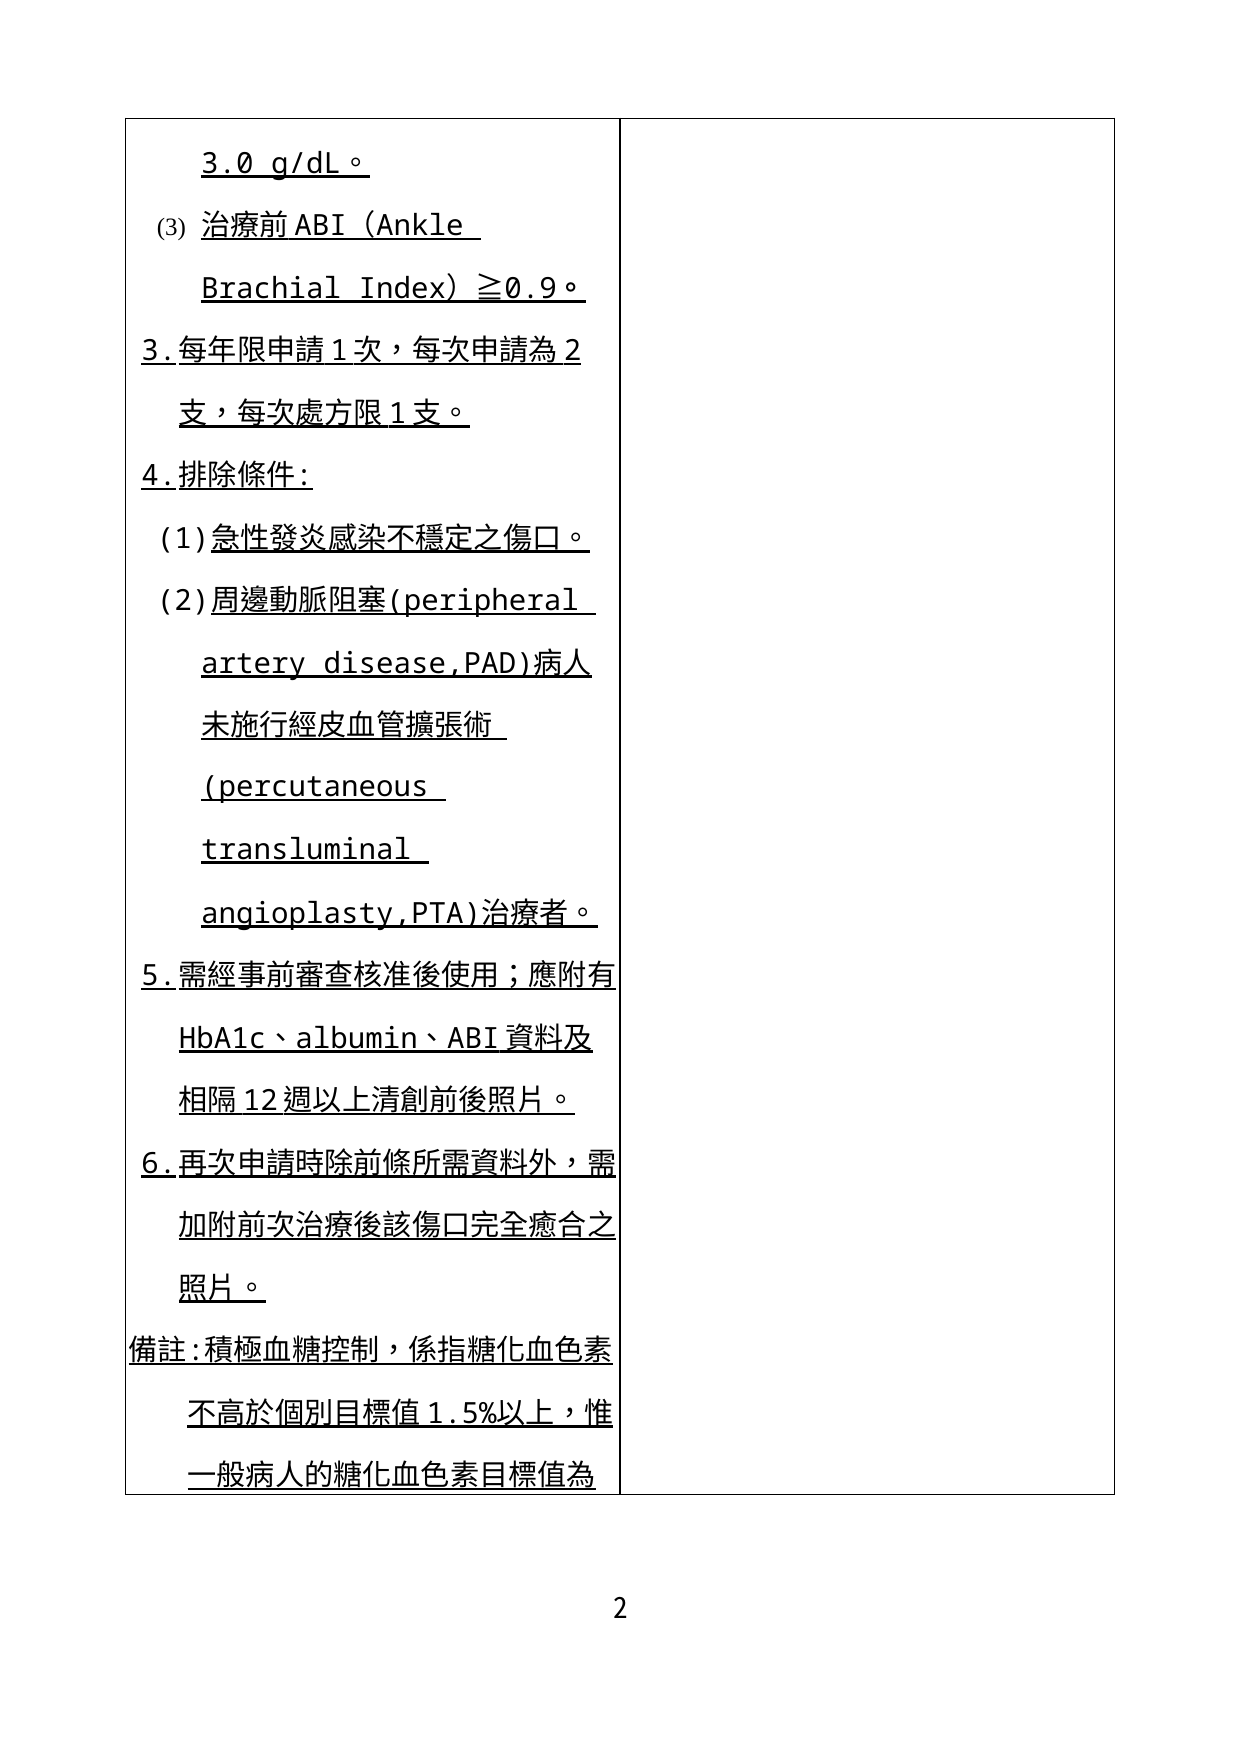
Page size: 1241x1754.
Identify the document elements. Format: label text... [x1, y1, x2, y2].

table_cell 13.19. Centella asiatica extract, plectranthus amboinicus extract外用製劑(如Fespixon cream)：(112/8/1) 限整形外科或皮膚科專科醫師使用。 限用於糖尿病足部傷口潰瘍(Wagner grade 2級)，接受積極血糖控制及清創手術後，其治療最大傷口面積不超過5cm2，且應符合下列所有條件： 糖尿病足部傷口潰瘍，傷口深及肌肉層且經抗生素藥膏或燙傷藥膏治療及使用傷口敷料12週後，該傷口癒合面積小於50%。 HbA1c<8.5%、albumin ≧ 3.0 g/dL。 治療前ABI（Ankle Brachial Index）≧0.9。 每年限申請1次，每次申請為2支，每次處方限1支。 排除條件: 急性發炎感染不穩定之傷口。 周邊動脈阻塞(peripheral artery disease,PAD)病人未施行經皮血管擴張術 (percutaneous transluminal angioplasty,PTA)治療者。 需經事前審查核准後使用；應附有HbA1c、albumin、ABI資料及相隔12週以上清創前後照片。 再次申請時除前條所需資料外，需加附前次治療後該傷口完全癒合之照片。 備註:積極血糖控制，係指糖化血色素不高於個別目標值1.5%以上，惟一般病人的糖化血色素目標值為7.0%以下，因此8.5%為指標。 [126, 119, 619, 1494]
table_cell [621, 119, 1114, 1494]
